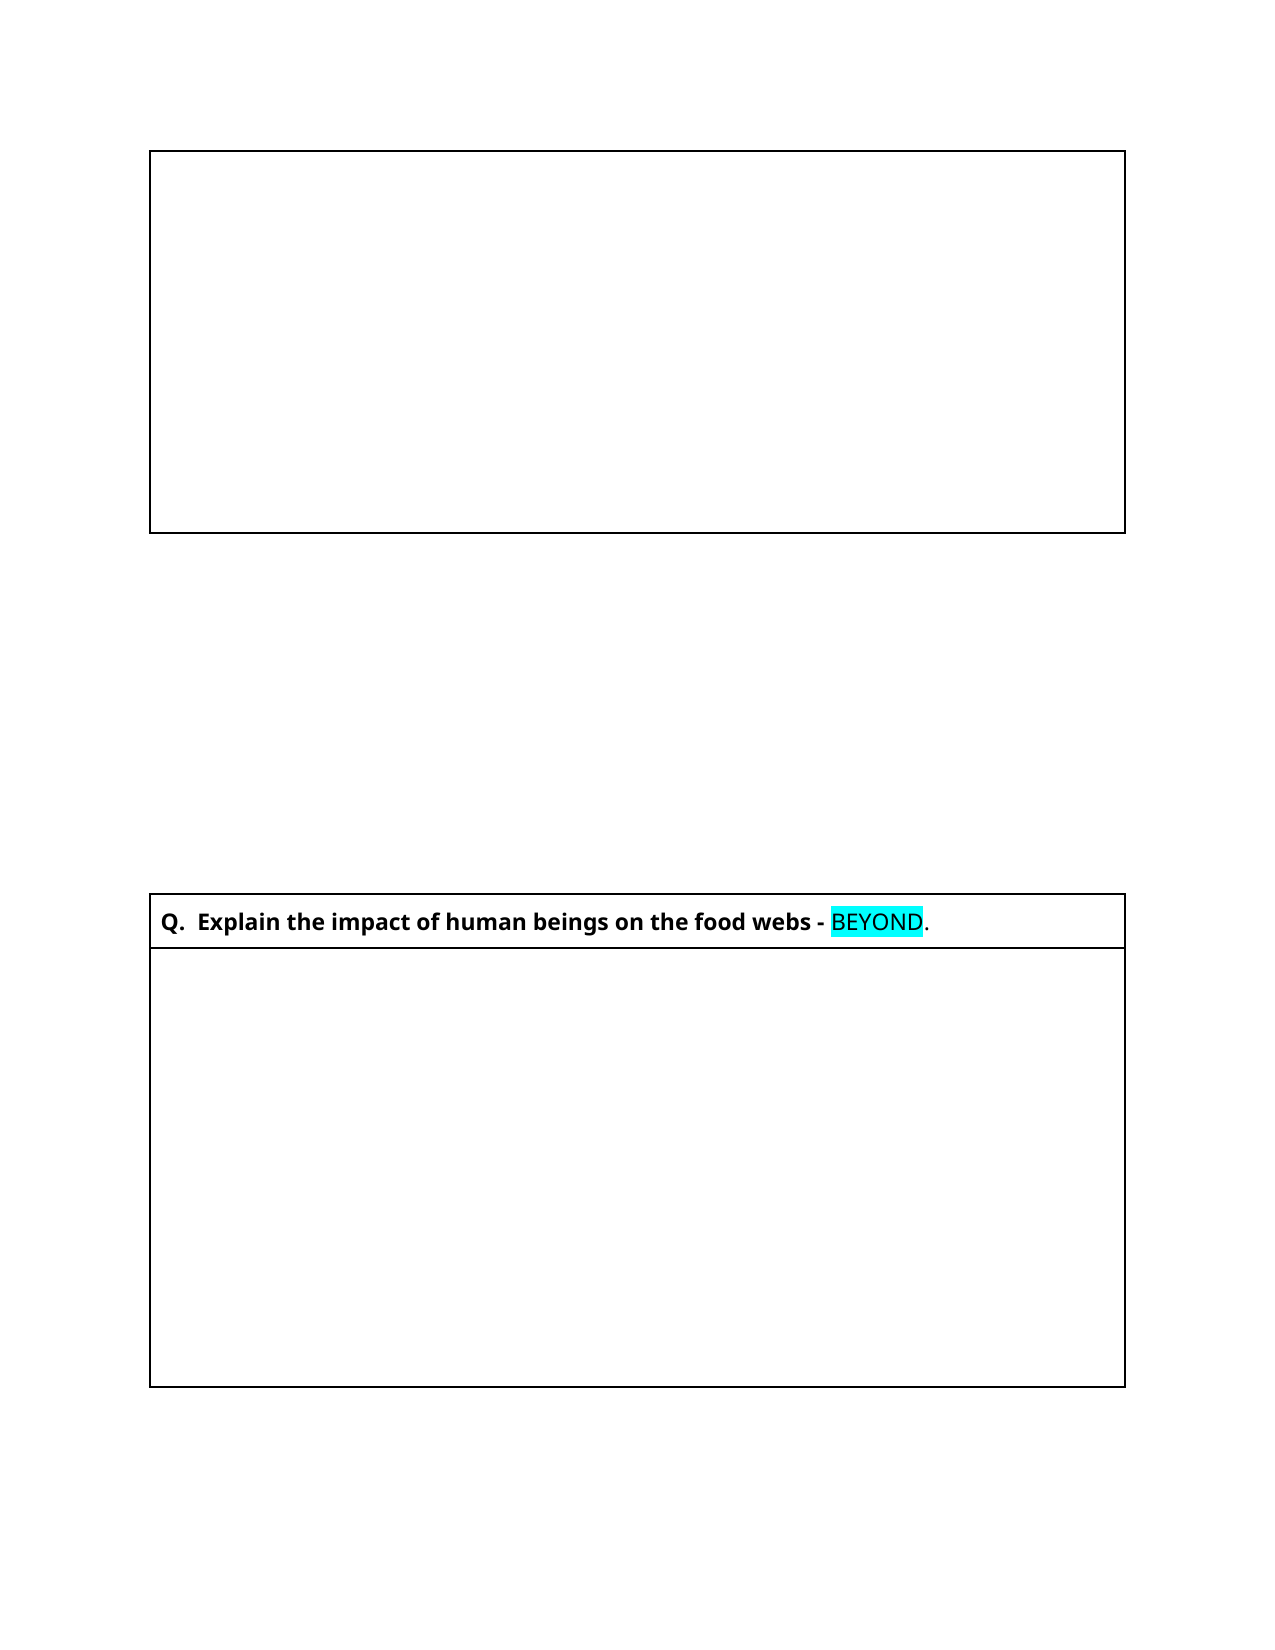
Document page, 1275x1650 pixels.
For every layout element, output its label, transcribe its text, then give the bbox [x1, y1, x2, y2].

table_cell [151, 152, 1124, 532]
table_header Q. Explain the impact of human beings on the food webs - BEYOND. [151, 895, 1124, 947]
table_cell [151, 949, 1124, 1386]
